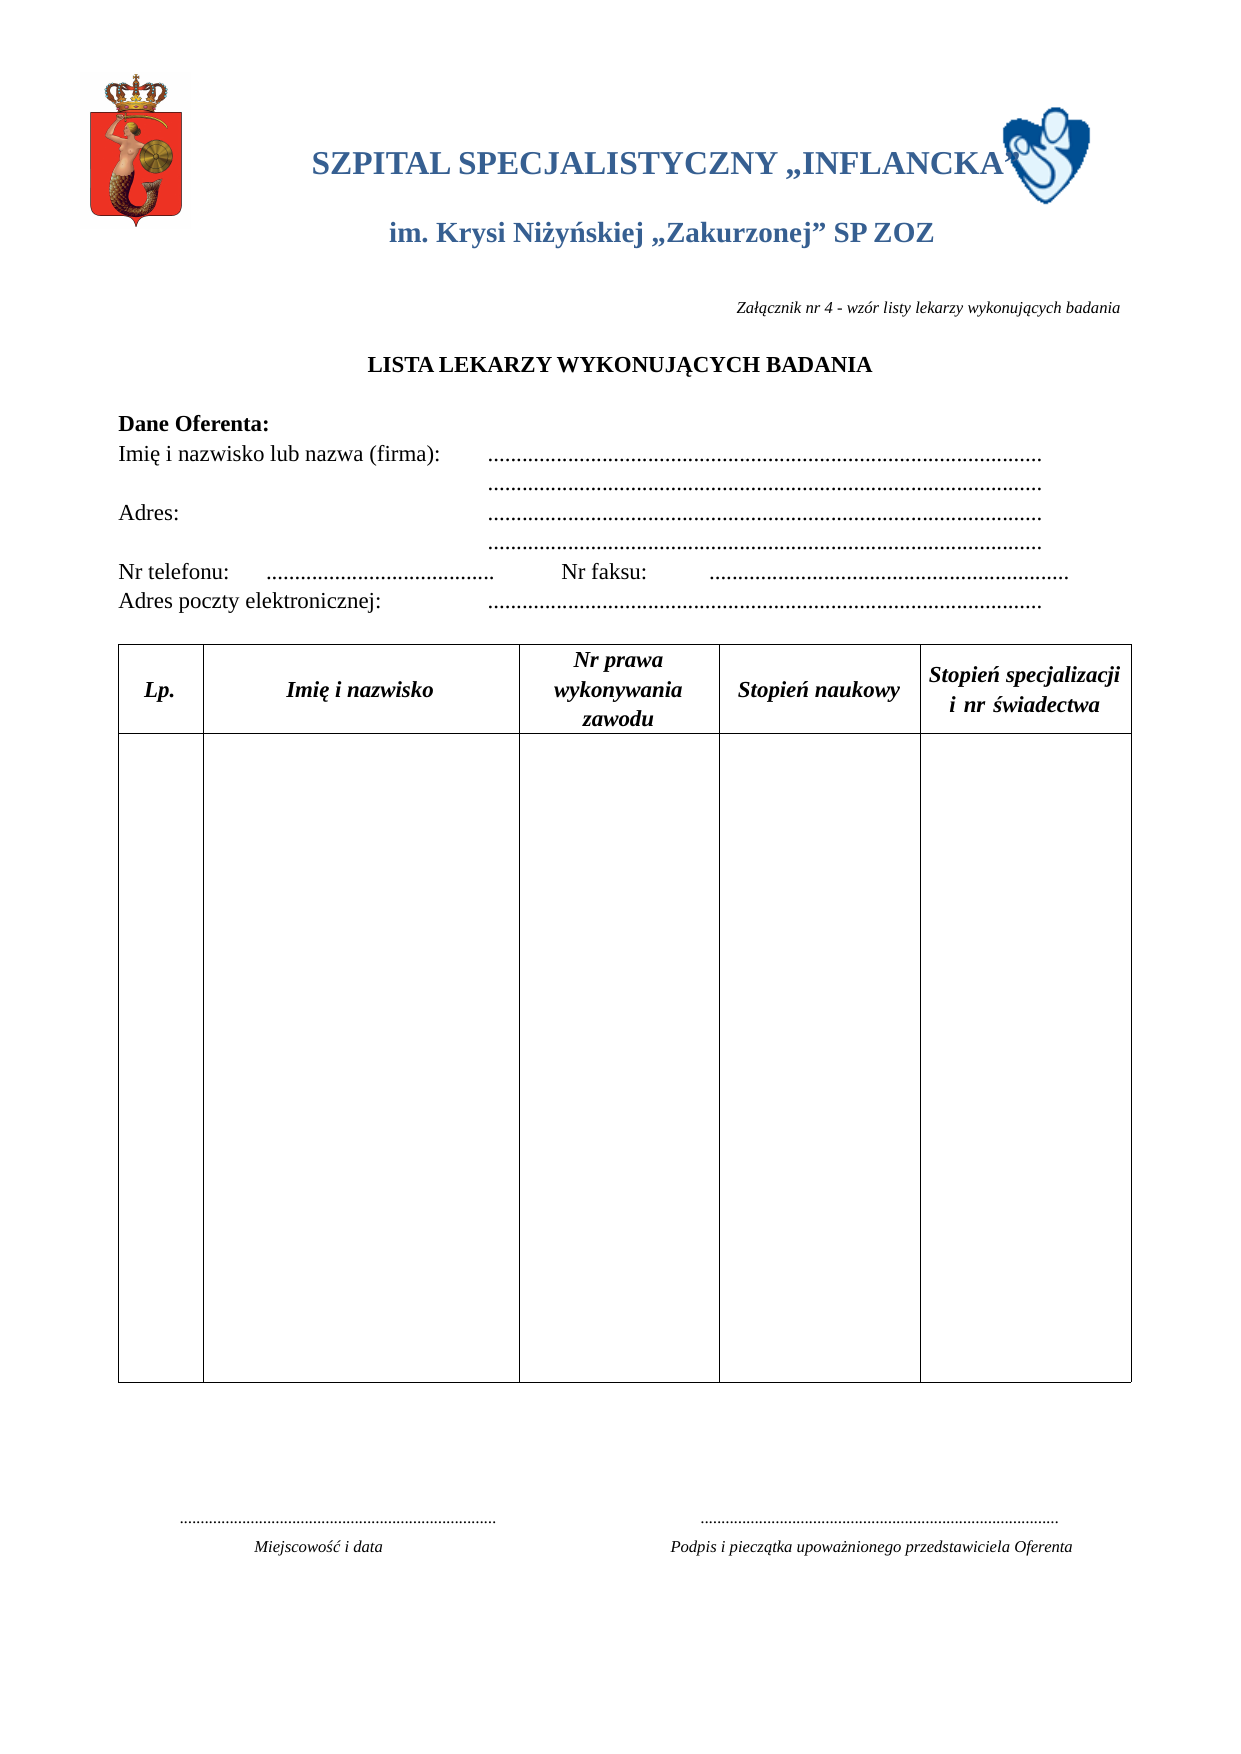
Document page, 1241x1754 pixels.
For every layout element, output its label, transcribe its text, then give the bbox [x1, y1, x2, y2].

picture [988, 155, 993, 165]
table_header Nr prawa wykonywania zawodu [520, 645, 719, 733]
text im. Krysi Niżyńskiej „Zakurzonej” SP ZOZ [118, 219, 1122, 248]
text SZPITAL SPECJALISTYCZNY „INFLANCKA” [192, 143, 988, 181]
text ............................................................................ ...................................................................................... [118, 1500, 1122, 1529]
table_header Lp. [119, 645, 203, 733]
table_header Imię i nazwisko [204, 645, 519, 733]
table_cell [520, 734, 719, 1382]
table_cell [204, 734, 519, 1382]
text ................................................................................................. [118, 526, 1122, 556]
table_cell [119, 734, 203, 1382]
text Załącznik nr 4 - wzór listy lekarzy wykonujących badania [118, 290, 1122, 320]
text Imię i nazwisko lub nazwa (firma): ................................................................................................. [118, 438, 1122, 467]
text Adres poczty elektronicznej: ................................................................................................. [118, 585, 1122, 615]
text ................................................................................................. [118, 467, 1122, 497]
table_cell [720, 734, 920, 1382]
text Adres: ................................................................................................. [118, 497, 1122, 526]
table_cell [921, 734, 1131, 1382]
picture [80, 72, 192, 229]
text Miejscowość i data Podpis i pieczątka upoważnionego przedstawiciela Oferenta [207, 1529, 1122, 1559]
table_header Stopień specjalizacji i nr świadectwa [921, 645, 1131, 733]
picture [988, 103, 1104, 212]
text LISTA LEKARZY WYKONUJĄCYCH BADANIA [118, 349, 1122, 379]
text Dane Oferenta: [118, 408, 1122, 438]
text Nr telefonu: ........................................ Nr faksu: ............................................................... [118, 556, 1122, 585]
table_header Stopień naukowy [720, 645, 920, 733]
